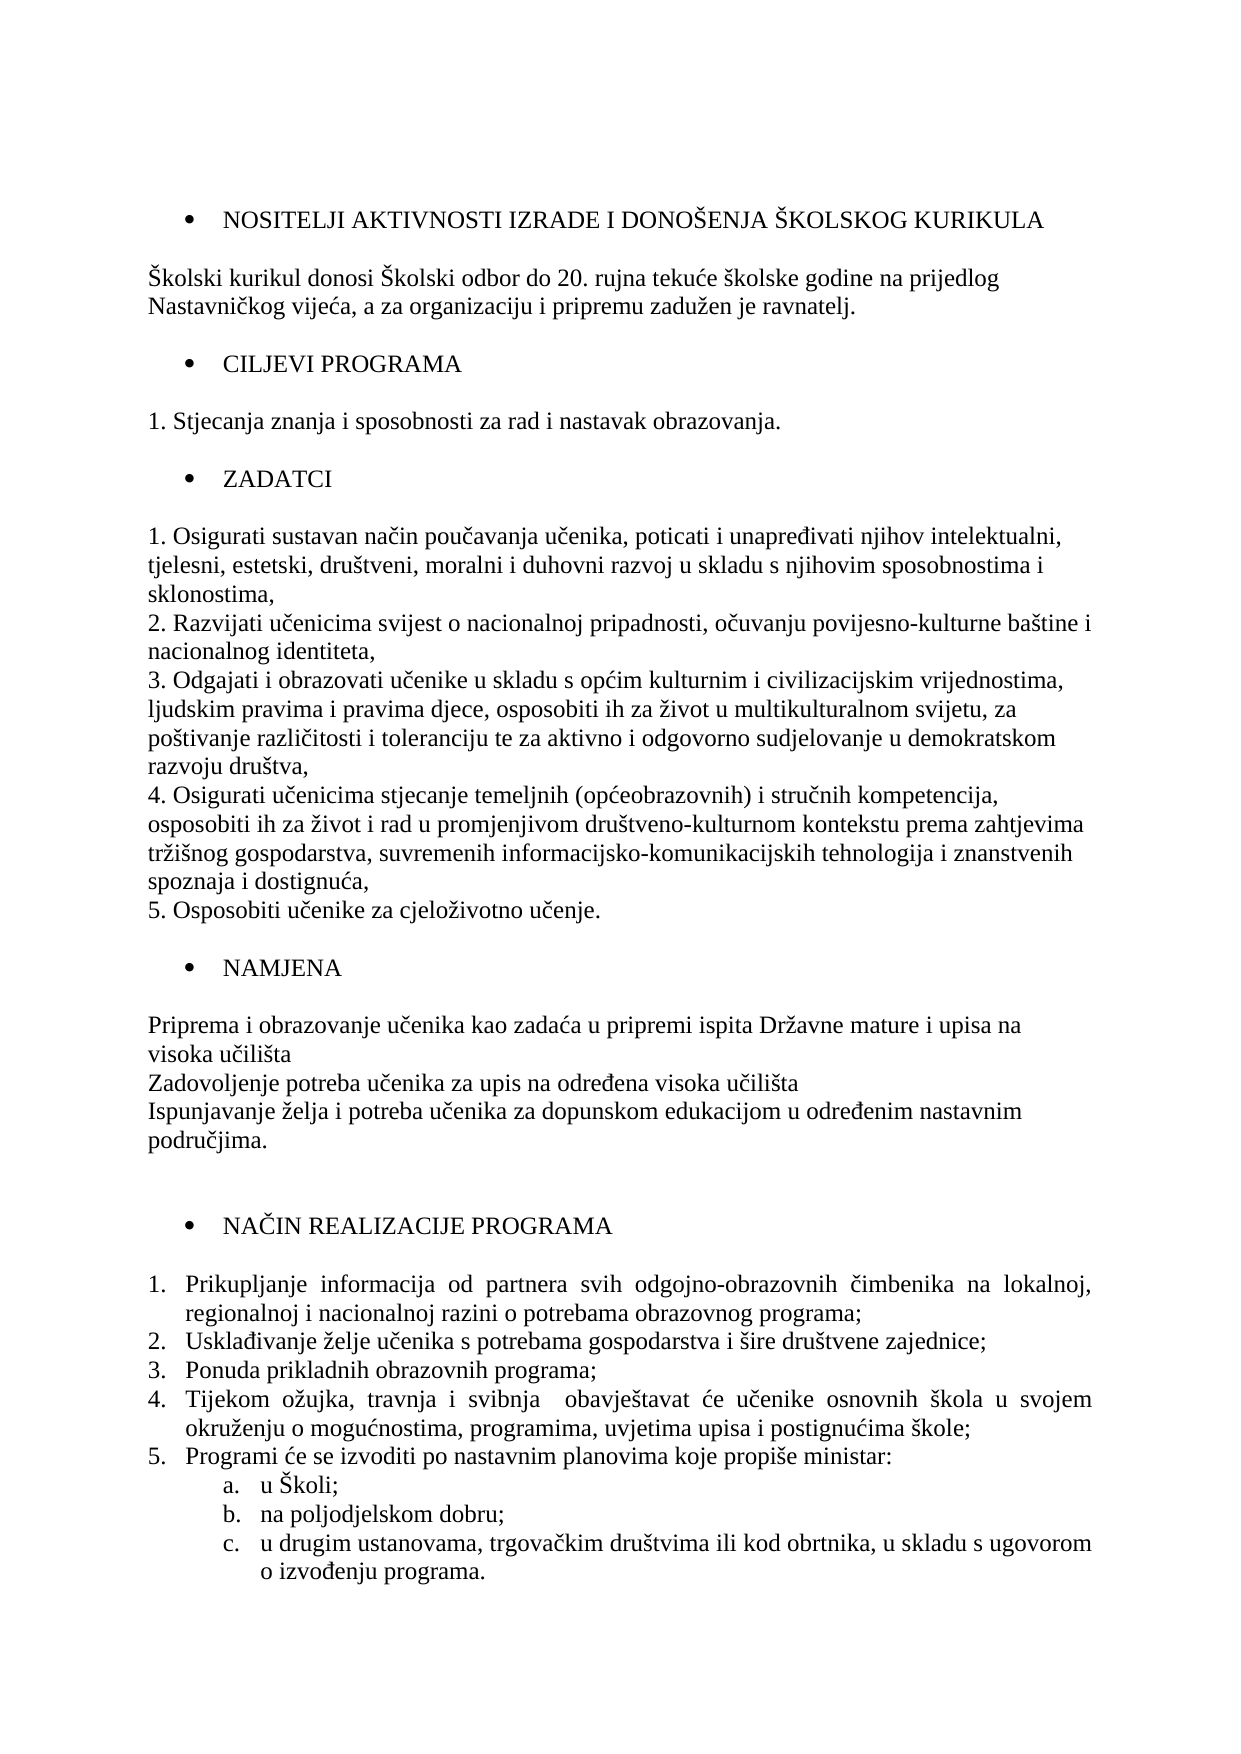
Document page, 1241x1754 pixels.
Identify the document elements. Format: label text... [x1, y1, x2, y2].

list ZADATCI [185, 464, 1093, 493]
list NOSITELJI AKTIVNOSTI IZRADE I DONOŠENJA ŠKOLSKOG KURIKULA [185, 205, 1093, 234]
text 5. Osposobiti učenike za cjeloživotno učenje. [148, 895, 1093, 924]
list Prikupljanje informacija od partnera svih odgojno-obrazovnih čimbenika na lokalnoj, regionalnoj i nacionalnoj razini o potrebama obrazovnog programa; [148, 1269, 1093, 1326]
text Ispunjavanje želja i potreba učenika za dopunskom edukacijom u određenim nastavnim područjima. [148, 1096, 1093, 1154]
list u Školi; [223, 1470, 1093, 1499]
list u drugim ustanovama, trgovačkim društvima ili kod obrtnika, u skladu s ugovorom o izvođenju programa. [223, 1528, 1093, 1585]
text Zadovoljenje potreba učenika za upis na određena visoka učilišta [148, 1068, 1093, 1096]
list CILJEVI PROGRAMA [185, 349, 1093, 378]
list Programi će se izvoditi po nastavnim planovima koje propiše ministar: [148, 1441, 1093, 1470]
text 1. Osigurati sustavan način poučavanja učenika, poticati i unapređivati njihov intelektualni, tjelesni, estetski, društveni, moralni i duhovni razvoj u skladu s njihovim sposobnostima i sklonostima, 2. Razvijati učenicima svijest o nacionalnoj pripadnosti, očuvanju povijesno-kulturne baštine i nacionalnog identiteta, 3. Odgajati i obrazovati učenike u skladu s općim kulturnim i civilizacijskim vrijednostima, ljudskim pravima i pravima djece, osposobiti ih za život u multikulturalnom svijetu, za poštivanje različitosti i toleranciju te za aktivno i odgovorno sudjelovanje u demokratskom razvoju društva, 4. Osigurati učenicima stjecanje temeljnih (općeobrazovnih) i stručnih kompetencija, osposobiti ih za život i rad u promjenjivom društveno-kulturnom kontekstu prema zahtjevima tržišnog gospodarstva, suvremenih informacijsko-komunikacijskih tehnologija i znanstvenih spoznaja i dostignuća, [148, 521, 1093, 895]
list NAMJENA [185, 953, 1093, 981]
text Priprema i obrazovanje učenika kao zadaća u pripremi ispita Državne mature i upisa na visoka učilišta [148, 1010, 1093, 1068]
list na poljodjelskom dobru; [223, 1499, 1093, 1528]
list Ponuda prikladnih obrazovnih programa; [148, 1355, 1093, 1384]
text Školski kurikul donosi Školski odbor do 20. rujna tekuće školske godine na prijedlog Nastavničkog vijeća, a za organizaciju i pripremu zadužen je ravnatelj. [148, 263, 1093, 320]
list Usklađivanje želje učenika s potrebama gospodarstva i šire društvene zajednice; [148, 1326, 1093, 1355]
list NAČIN REALIZACIJE PROGRAMA [185, 1211, 1093, 1240]
text 1. Stjecanja znanja i sposobnosti za rad i nastavak obrazovanja. [148, 406, 1093, 435]
list Tijekom ožujka, travnja i svibnja obavještavat će učenike osnovnih škola u svojem okruženju o mogućnostima, programima, uvjetima upisa i postignućima škole; [148, 1384, 1093, 1441]
